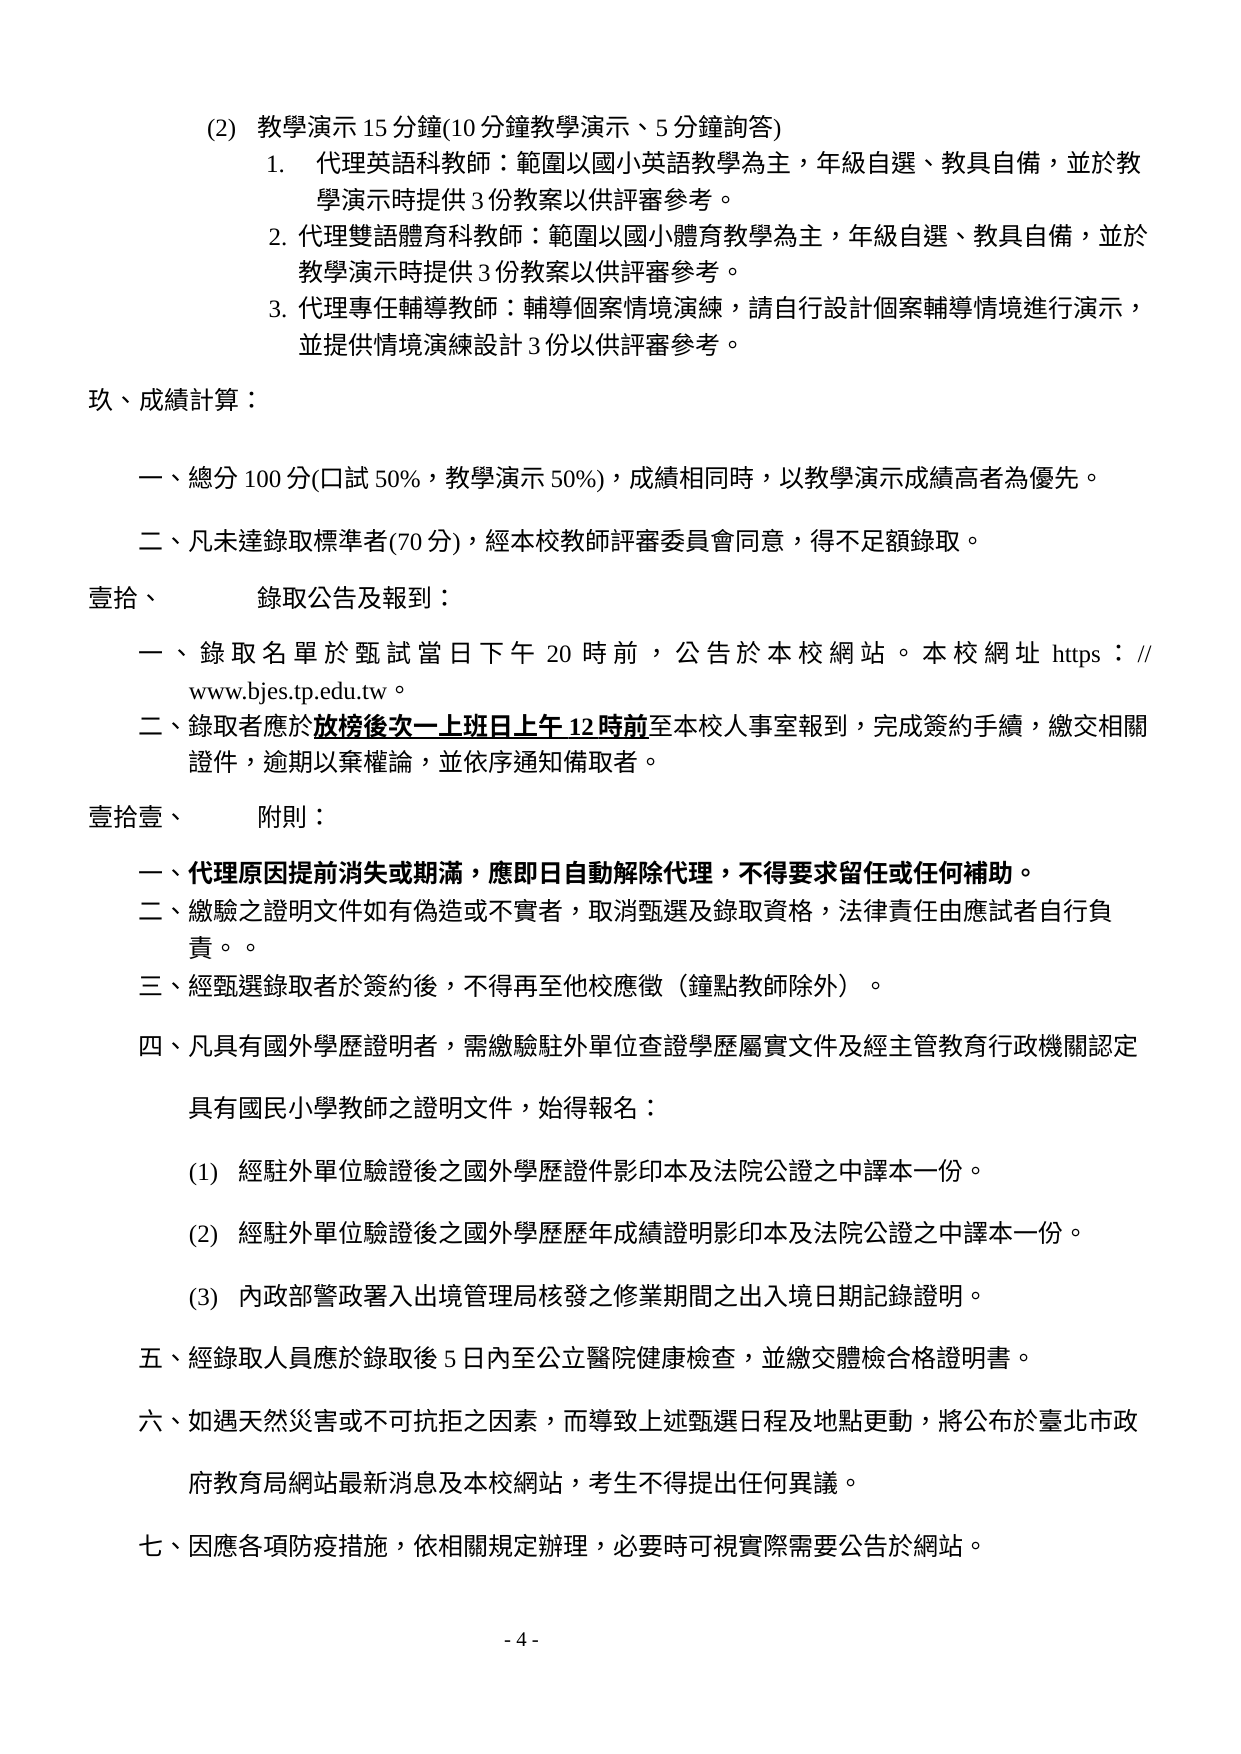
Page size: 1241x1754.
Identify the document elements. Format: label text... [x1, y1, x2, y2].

text 二、錄取者應於放榜後次一上班日上午12時前至本校人事室報到，完成簽約手續，繳交相關證件，逾期以棄權論，並依序通知備取者。 [139, 706, 1152, 779]
list 經駐外單位驗證後之國外學歷證件影印本及法院公證之中譯本一份。 [189, 1128, 1152, 1190]
text 三、經甄選錄取者於簽約後，不得再至他校應徵（鐘點教師除外）。 [139, 965, 1152, 1003]
list 內政部警政署入出境管理局核發之修業期間之出入境日期記錄證明。 [189, 1253, 1152, 1315]
text 五、經錄取人員應於錄取後5日內至公立醫院健康檢查，並繳交體檢合格證明書。 [139, 1315, 1152, 1378]
text 一、代理原因提前消失或期滿，應即日自動解除代理，不得要求留任或任何補助。 [139, 853, 1152, 890]
text 二、凡未達錄取標準者(70分)，經本校教師評審委員會同意，得不足額錄取。 [139, 498, 1152, 560]
list 成績計算： [89, 380, 1152, 416]
list 附則： [89, 798, 1152, 834]
list 代理雙語體育科教師：範圍以國小體育教學為主，年級自選、教具自備，並於教學演示時提供3份教案以供評審參考。 [268, 216, 1152, 289]
list 代理英語科教師：範圍以國小英語教學為主，年級自選、教具自備，並於教學演示時提供3份教案以供評審參考。 [266, 144, 1152, 216]
text 一、總分100分(口試50%，教學演示50%)，成績相同時，以教學演示成績高者為優先。 [139, 435, 1152, 498]
text 七、因應各項防疫措施，依相關規定辦理，必要時可視實際需要公告於網站。 [89, 1503, 1152, 1565]
list 教學演示15分鐘(10分鐘教學演示、5分鐘詢答) [207, 108, 1152, 144]
text 二、繳驗之證明文件如有偽造或不實者，取消甄選及錄取資格，法律責任由應試者自行負責。。 [139, 890, 1152, 965]
text 六、如遇天然災害或不可抗拒之因素，而導致上述甄選日程及地點更動，將公布於臺北市政府教育局網站最新消息及本校網站，考生不得提出任何異議。 [139, 1378, 1152, 1503]
list 經駐外單位驗證後之國外學歷歷年成績證明影印本及法院公證之中譯本一份。 [189, 1190, 1152, 1253]
text 四、凡具有國外學歷證明者，需繳驗駐外單位查證學歷屬實文件及經主管教育行政機關認定具有國民小學教師之證明文件，始得報名： [139, 1003, 1152, 1128]
list 代理專任輔導教師：輔導個案情境演練，請自行設計個案輔導情境進行演示，並提供情境演練設計3份以供評審參考。 [268, 289, 1152, 361]
text 一、錄取名單於甄試當日下午20時前，公告於本校網站。本校網址https：//www.bjes.tp.edu.tw。 [139, 634, 1152, 706]
list 錄取公告及報到： [89, 579, 1152, 615]
